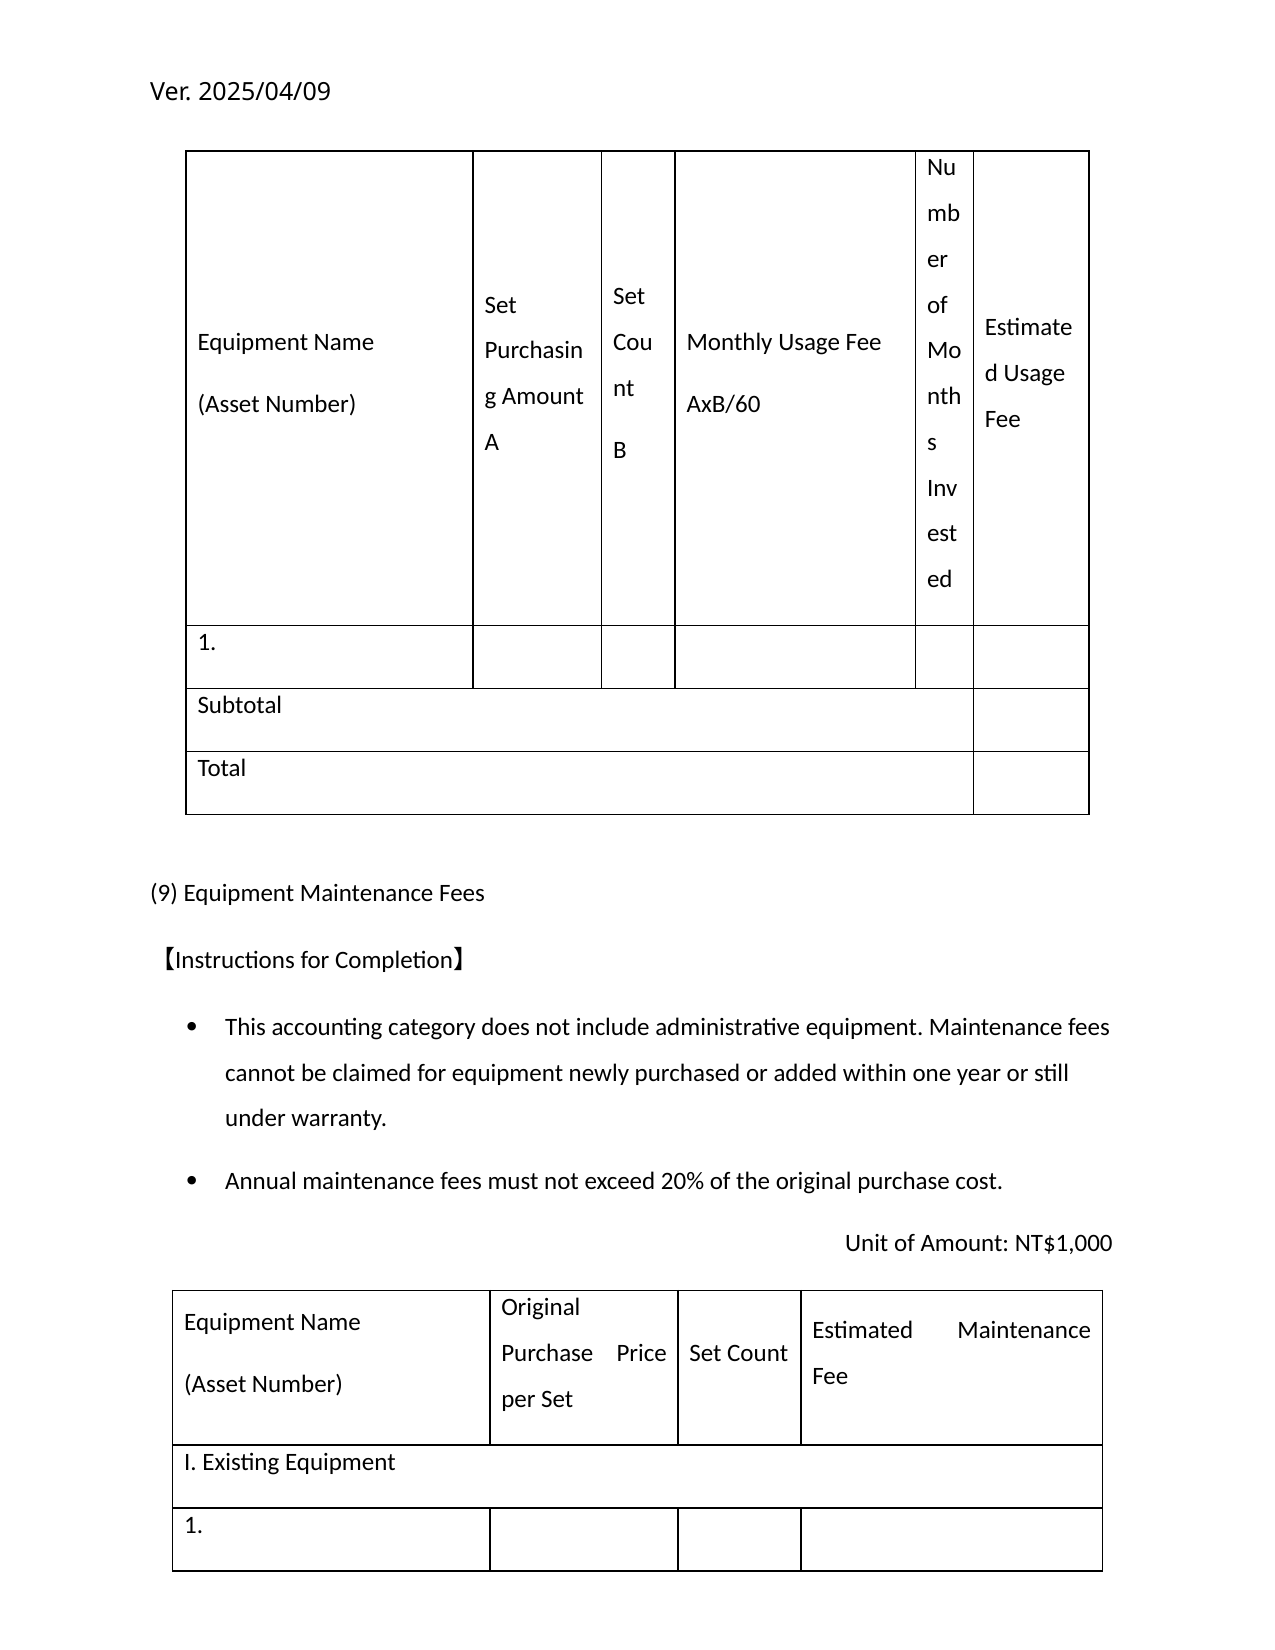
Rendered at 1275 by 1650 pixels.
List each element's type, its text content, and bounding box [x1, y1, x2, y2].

table_cell I. Existing Equipment [173, 1446, 1102, 1507]
table_cell Set Count B [602, 152, 674, 624]
table_cell [679, 1509, 800, 1570]
table_cell Equipment Name (Asset Number) [187, 152, 472, 624]
table_cell [802, 1509, 1102, 1570]
list Annual maintenance fees must not exceed 20% of the original purchase cost. [187, 1165, 1125, 1195]
table_cell [491, 1509, 677, 1570]
table_cell [676, 626, 915, 688]
table_cell [602, 626, 674, 688]
table_cell Number of Months Invested [916, 152, 973, 624]
text (9) Equipment Maintenance Fees [150, 878, 1125, 908]
table_header Original Purchase Price per Set [491, 1291, 677, 1444]
table_cell Total [187, 752, 973, 814]
table_header Set Count [679, 1291, 800, 1444]
table_cell Estimated Usage Fee [974, 152, 1088, 624]
table_header Equipment Name (Asset Number) [173, 1291, 489, 1444]
table_cell Set Purchasing Amount A [474, 152, 601, 624]
table_cell [974, 752, 1088, 814]
table_cell [916, 626, 973, 688]
text 【Instructions for Completion】 [150, 940, 1125, 976]
table_cell 1. [187, 626, 472, 688]
table_cell [474, 626, 601, 688]
text Unit of Amount: NT$1,000 [150, 1227, 1112, 1258]
table_cell [974, 689, 1088, 751]
table_header Estimated Maintenance Fee [802, 1291, 1102, 1444]
list This accounting category does not include administrative equipment. Maintenance fees cannot be claimed for equipment newly purchased or added within one year or still under warranty. [187, 1011, 1125, 1133]
table_cell [974, 626, 1088, 688]
table_cell Monthly Usage Fee AxB/60 [676, 152, 915, 624]
table_cell 1. [173, 1509, 489, 1570]
table_cell Subtotal [187, 689, 973, 751]
